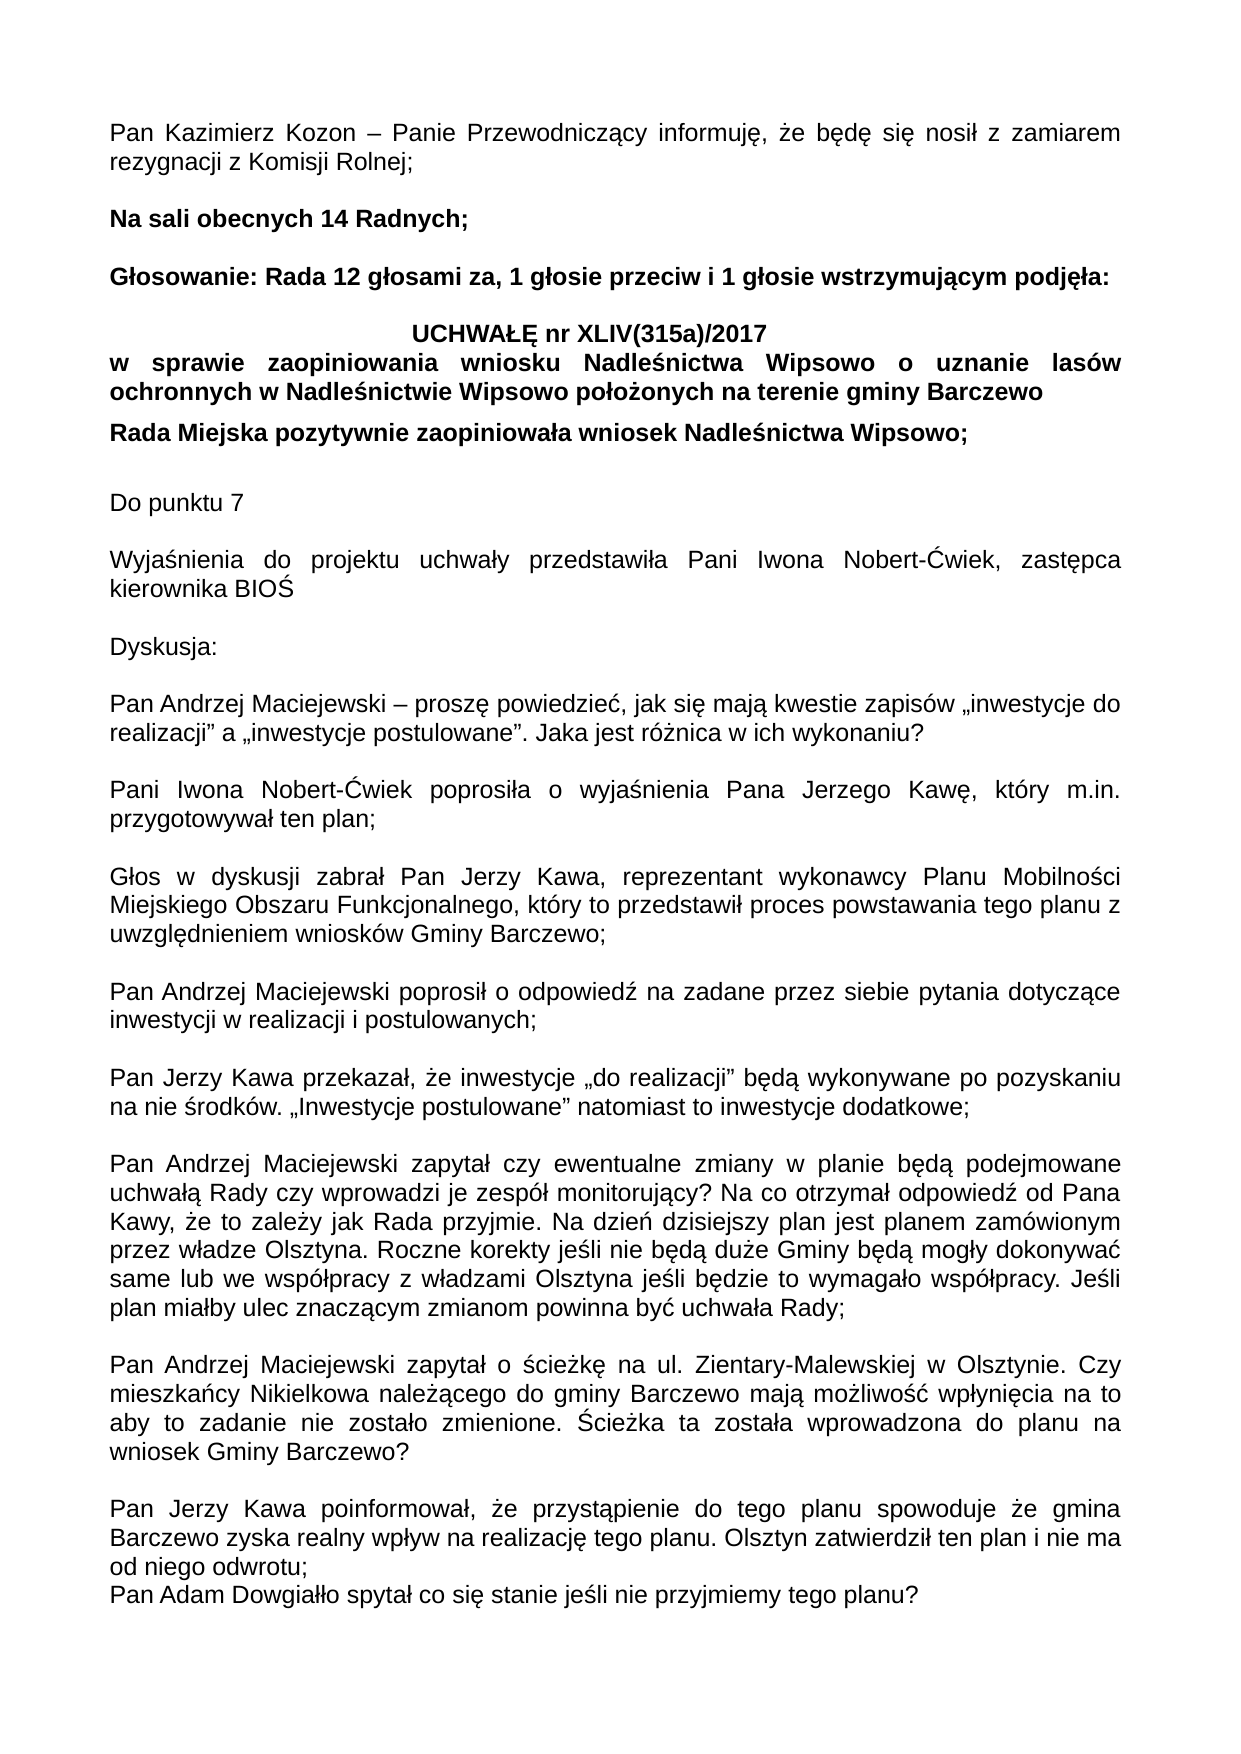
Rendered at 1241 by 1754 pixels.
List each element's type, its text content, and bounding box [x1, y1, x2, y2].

text Pan Kazimierz Kozon – Panie Przewodniczący informuję, że będę się nosił z zamiarem rezygnacji z Komisji Rolnej; [109, 118, 1123, 176]
text Pani Iwona Nobert-Ćwiek poprosiła o wyjaśnienia Pana Jerzego Kawę, który m.in. przygotowywał ten plan; [109, 775, 1123, 833]
text Na sali obecnych 14 Radnych; [109, 204, 1123, 233]
text Pan Adam Dowgiałło spytał co się stanie jeśli nie przyjmiemy tego planu? [109, 1580, 1123, 1609]
text Pan Jerzy Kawa przekazał, że inwestycje „do realizacji” będą wykonywane po pozyskaniu na nie środków. „Inwestycje postulowane” natomiast to inwestycje dodatkowe; [109, 1063, 1123, 1120]
text Dyskusja: [109, 632, 1123, 660]
text Pan Andrzej Maciejewski zapytał czy ewentualne zmiany w planie będą podejmowane uchwałą Rady czy wprowadzi je zespół monitorujący? Na co otrzymał odpowiedź od Pana Kawy, że to zależy jak Rada przyjmie. Na dzień dzisiejszy plan jest planem zamówionym przez władze Olsztyna. Roczne korekty jeśli nie będą duże Gminy będą mogły dokonywać same lub we współpracy z władzami Olsztyna jeśli będzie to wymagało współpracy. Jeśli plan miałby ulec znaczącym zmianom powinna być uchwała Rady; [109, 1149, 1123, 1322]
text Pan Andrzej Maciejewski zapytał o ścieżkę na ul. Zientary-Malewskiej w Olsztynie. Czy mieszkańcy Nikielkowa należącego do gminy Barczewo mają możliwość wpłynięcia na to aby to zadanie nie zostało zmienione. Ścieżka ta została wprowadzona do planu na wniosek Gminy Barczewo? [109, 1350, 1123, 1465]
text Głos w dyskusji zabrał Pan Jerzy Kawa, reprezentant wykonawcy Planu Mobilności Miejskiego Obszaru Funkcjonalnego, który to przedstawił proces powstawania tego planu z uwzględnieniem wniosków Gminy Barczewo; [109, 862, 1123, 948]
text UCHWAŁĘ nr XLIV(315a)/2017 [109, 319, 1123, 348]
text Do punktu 7 [109, 488, 1123, 517]
text Pan Andrzej Maciejewski poprosił o odpowiedź na zadane przez siebie pytania dotyczące inwestycji w realizacji i postulowanych; [109, 977, 1123, 1034]
text Wyjaśnienia do projektu uchwały przedstawiła Pani Iwona Nobert-Ćwiek, zastępca kierownika BIOŚ [109, 545, 1123, 603]
text Głosowanie: Rada 12 głosami za, 1 głosie przeciw i 1 głosie wstrzymującym podjęła: [109, 262, 1123, 291]
text Rada Miejska pozytywnie zaopiniowała wniosek Nadleśnictwa Wipsowo; [109, 418, 1123, 447]
text w sprawie zaopiniowania wniosku Nadleśnictwa Wipsowo o uznanie lasów ochronnych w Nadleśnictwie Wipsowo położonych na terenie gminy Barczewo [109, 348, 1123, 406]
text Pan Andrzej Maciejewski – proszę powiedzieć, jak się mają kwestie zapisów „inwestycje do realizacji” a „inwestycje postulowane”. Jaka jest różnica w ich wykonaniu? [109, 689, 1123, 747]
text Pan Jerzy Kawa poinformował, że przystąpienie do tego planu spowoduje że gmina Barczewo zyska realny wpływ na realizację tego planu. Olsztyn zatwierdził ten plan i nie ma od niego odwrotu; [109, 1494, 1123, 1580]
